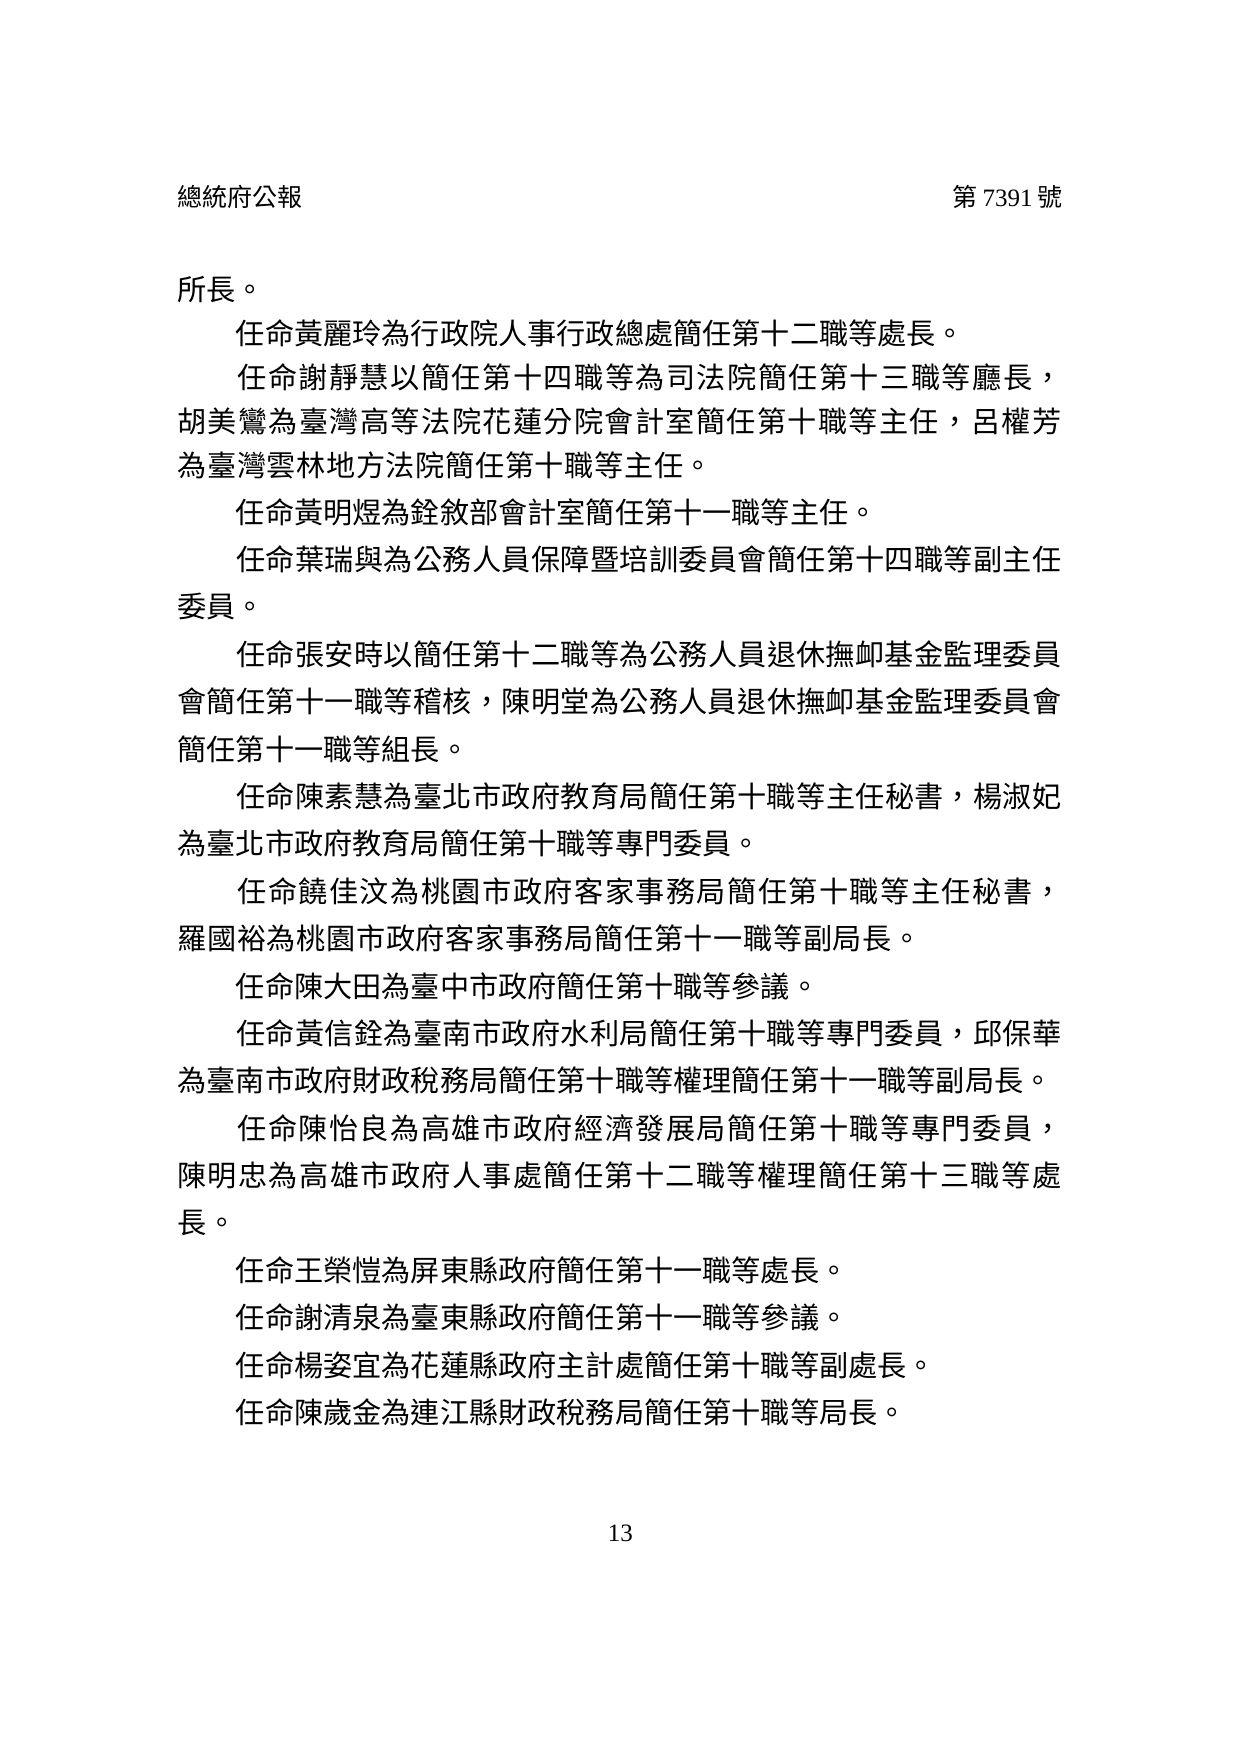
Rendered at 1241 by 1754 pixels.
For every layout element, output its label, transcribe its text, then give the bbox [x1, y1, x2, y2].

text 所長。 [177, 266, 1063, 310]
text 任命陳素慧為臺北市政府教育局簡任第十職等主任秘書，楊淑妃為臺北市政府教育局簡任第十職等專門委員。 [177, 769, 1063, 864]
text 任命陳大田為臺中市政府簡任第十職等參議。 [177, 959, 1063, 1006]
text 任命葉瑞與為公務人員保障暨培訓委員會簡任第十四職等副主任委員。 [177, 532, 1063, 627]
text 任命張安時以簡任第十二職等為公務人員退休撫卹基金監理委員會簡任第十一職等稽核，陳明堂為公務人員退休撫卹基金監理委員會簡任第十一職等組長。 [177, 627, 1063, 769]
text 任命王榮愷為屏東縣政府簡任第十一職等處長。 [177, 1243, 1063, 1291]
text 任命陳歲金為連江縣財政稅務局簡任第十職等局長。 [177, 1386, 1063, 1433]
text 任命饒佳汶為桃園市政府客家事務局簡任第十職等主任秘書，羅國裕為桃園市政府客家事務局簡任第十一職等副局長。 [177, 864, 1063, 959]
text 任命謝清泉為臺東縣政府簡任第十一職等參議。 [177, 1291, 1063, 1338]
text 任命陳怡良為高雄市政府經濟發展局簡任第十職等專門委員，陳明忠為高雄市政府人事處簡任第十二職等權理簡任第十三職等處長。 [177, 1101, 1063, 1243]
text 任命黃信銓為臺南市政府水利局簡任第十職等專門委員，邱保華為臺南市政府財政稅務局簡任第十職等權理簡任第十一職等副局長。 [177, 1006, 1063, 1101]
text 任命黃明煜為銓敘部會計室簡任第十一職等主任。 [177, 485, 1063, 532]
text 任命楊姿宜為花蓮縣政府主計處簡任第十職等副處長。 [177, 1338, 1063, 1386]
text 任命謝靜慧以簡任第十四職等為司法院簡任第十三職等廳長，胡美鸞為臺灣高等法院花蓮分院會計室簡任第十職等主任，呂權芳為臺灣雲林地方法院簡任第十職等主任。 [177, 353, 1063, 485]
text 任命黃麗玲為行政院人事行政總處簡任第十二職等處長。 [177, 310, 1063, 353]
